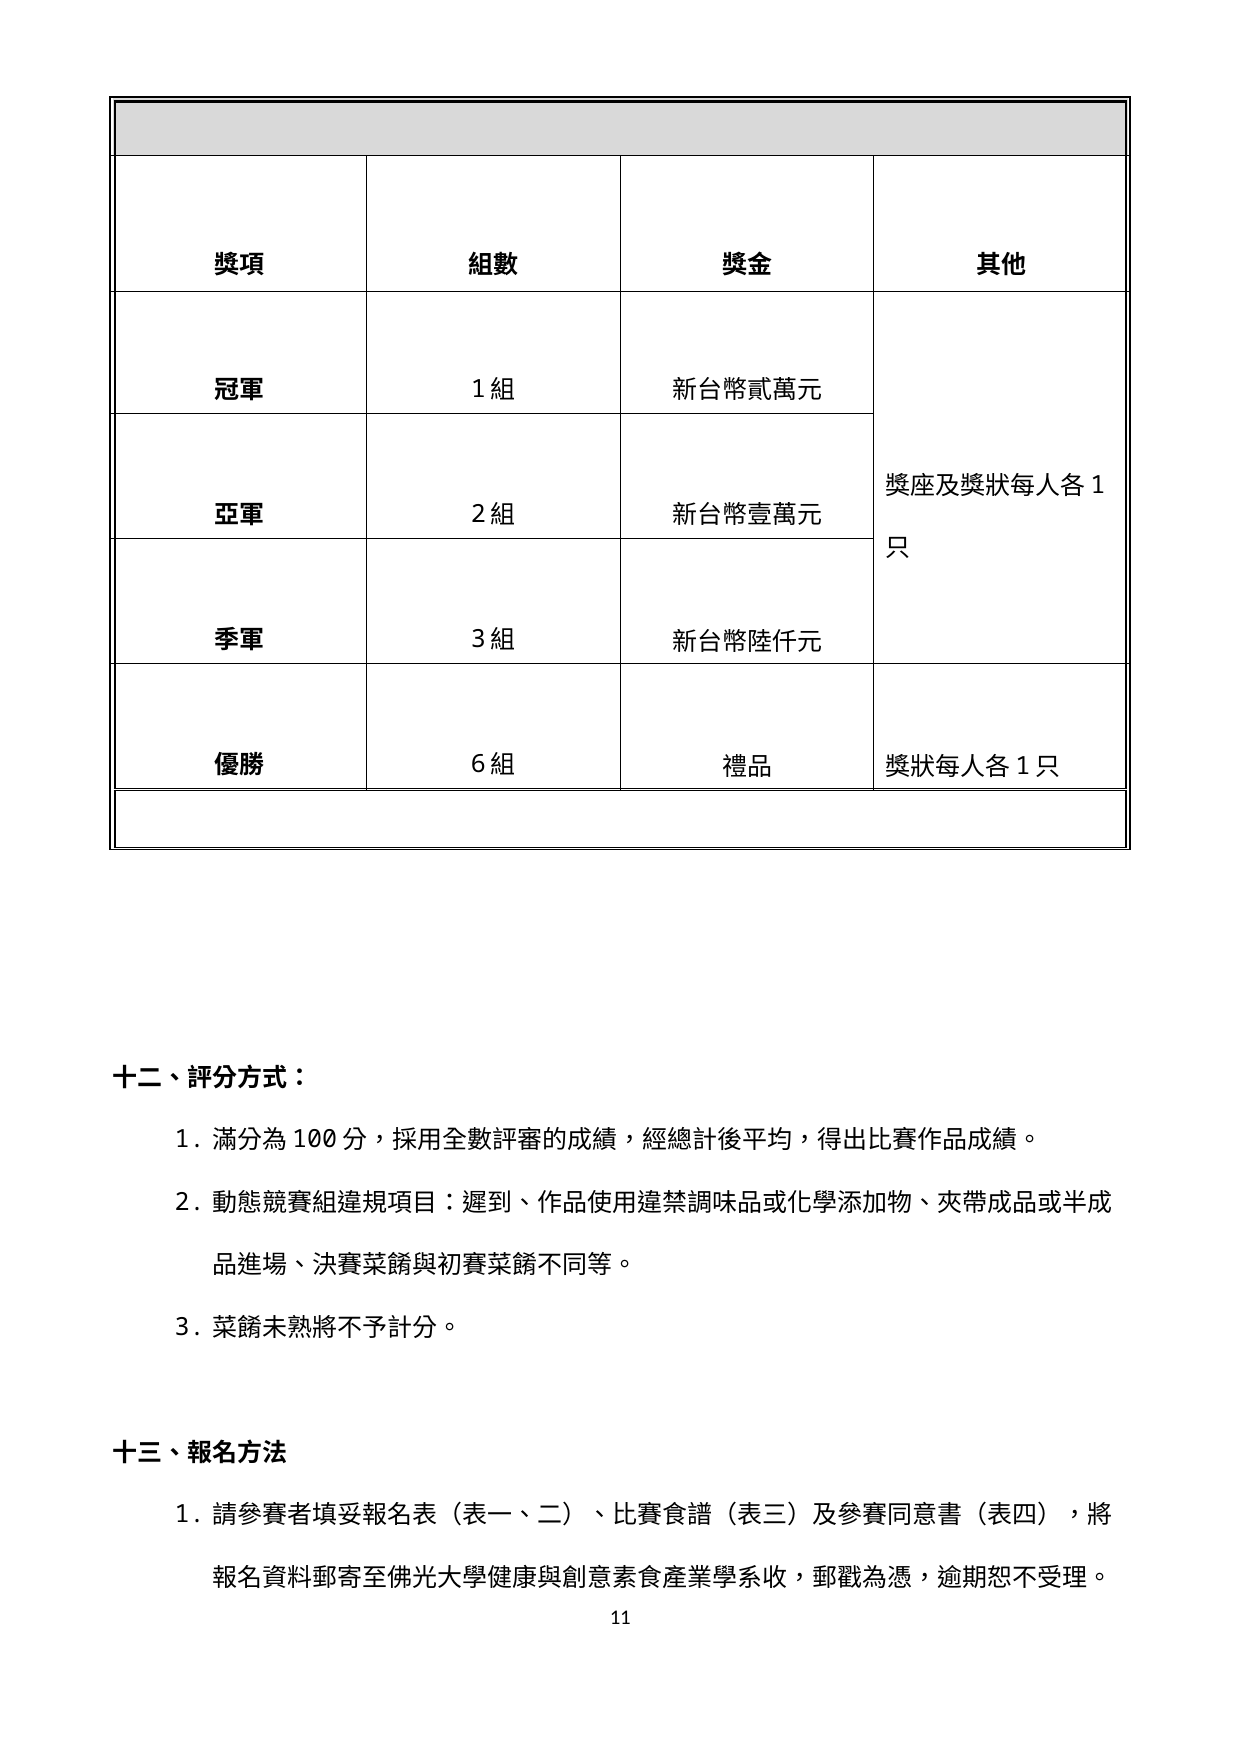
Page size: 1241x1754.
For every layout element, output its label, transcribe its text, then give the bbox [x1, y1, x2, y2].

table_cell 獎金 [621, 156, 873, 291]
table_cell 新台幣貳萬元 [621, 292, 873, 412]
table_cell 新台幣壹萬元 [621, 414, 873, 537]
table_cell 新台幣陸仟元 [621, 539, 873, 662]
table_cell 2組 [367, 414, 620, 537]
table_cell 禮品 [621, 664, 873, 787]
list 請參賽者填妥報名表（表一、二）、比賽食譜（表三）及參賽同意書（表四），將報名資料郵寄至佛光大學健康與創意素食產業學系收，郵戳為憑，逾期恕不受理。 [174, 1471, 1128, 1596]
table_cell 冠軍 [116, 292, 366, 412]
text 十二、評分方式： [112, 1034, 1128, 1096]
list 動態競賽組違規項目：遲到、作品使用違禁調味品或化學添加物、夾帶成品或半成品進場、決賽菜餚與初賽菜餚不同等。 [174, 1159, 1128, 1284]
text 十三、報名方法 [112, 1409, 1128, 1471]
table_cell 3組 [367, 539, 620, 662]
table_cell 1組 [367, 292, 620, 412]
table_cell 季軍 [116, 539, 366, 662]
table_header 獎勵項目 [116, 103, 1125, 155]
list 菜餚未熟將不予計分。 [174, 1284, 1128, 1346]
table_cell 指導老師將頒發感謝狀以玆感謝 [116, 791, 1125, 847]
table_cell 組數 [367, 156, 620, 291]
table_cell 6組 [367, 664, 620, 787]
table_cell 其他 [874, 156, 1125, 291]
table_cell 獎狀每人各1只 [874, 664, 1125, 787]
table_cell 獎座及獎狀每人各1只 [874, 292, 1125, 662]
list 滿分為100分，採用全數評審的成績，經總計後平均，得出比賽作品成績。 [174, 1096, 1128, 1159]
table_cell 亞軍 [116, 414, 366, 537]
table_cell 獎項 [116, 156, 366, 291]
table_cell 優勝 [116, 664, 366, 787]
